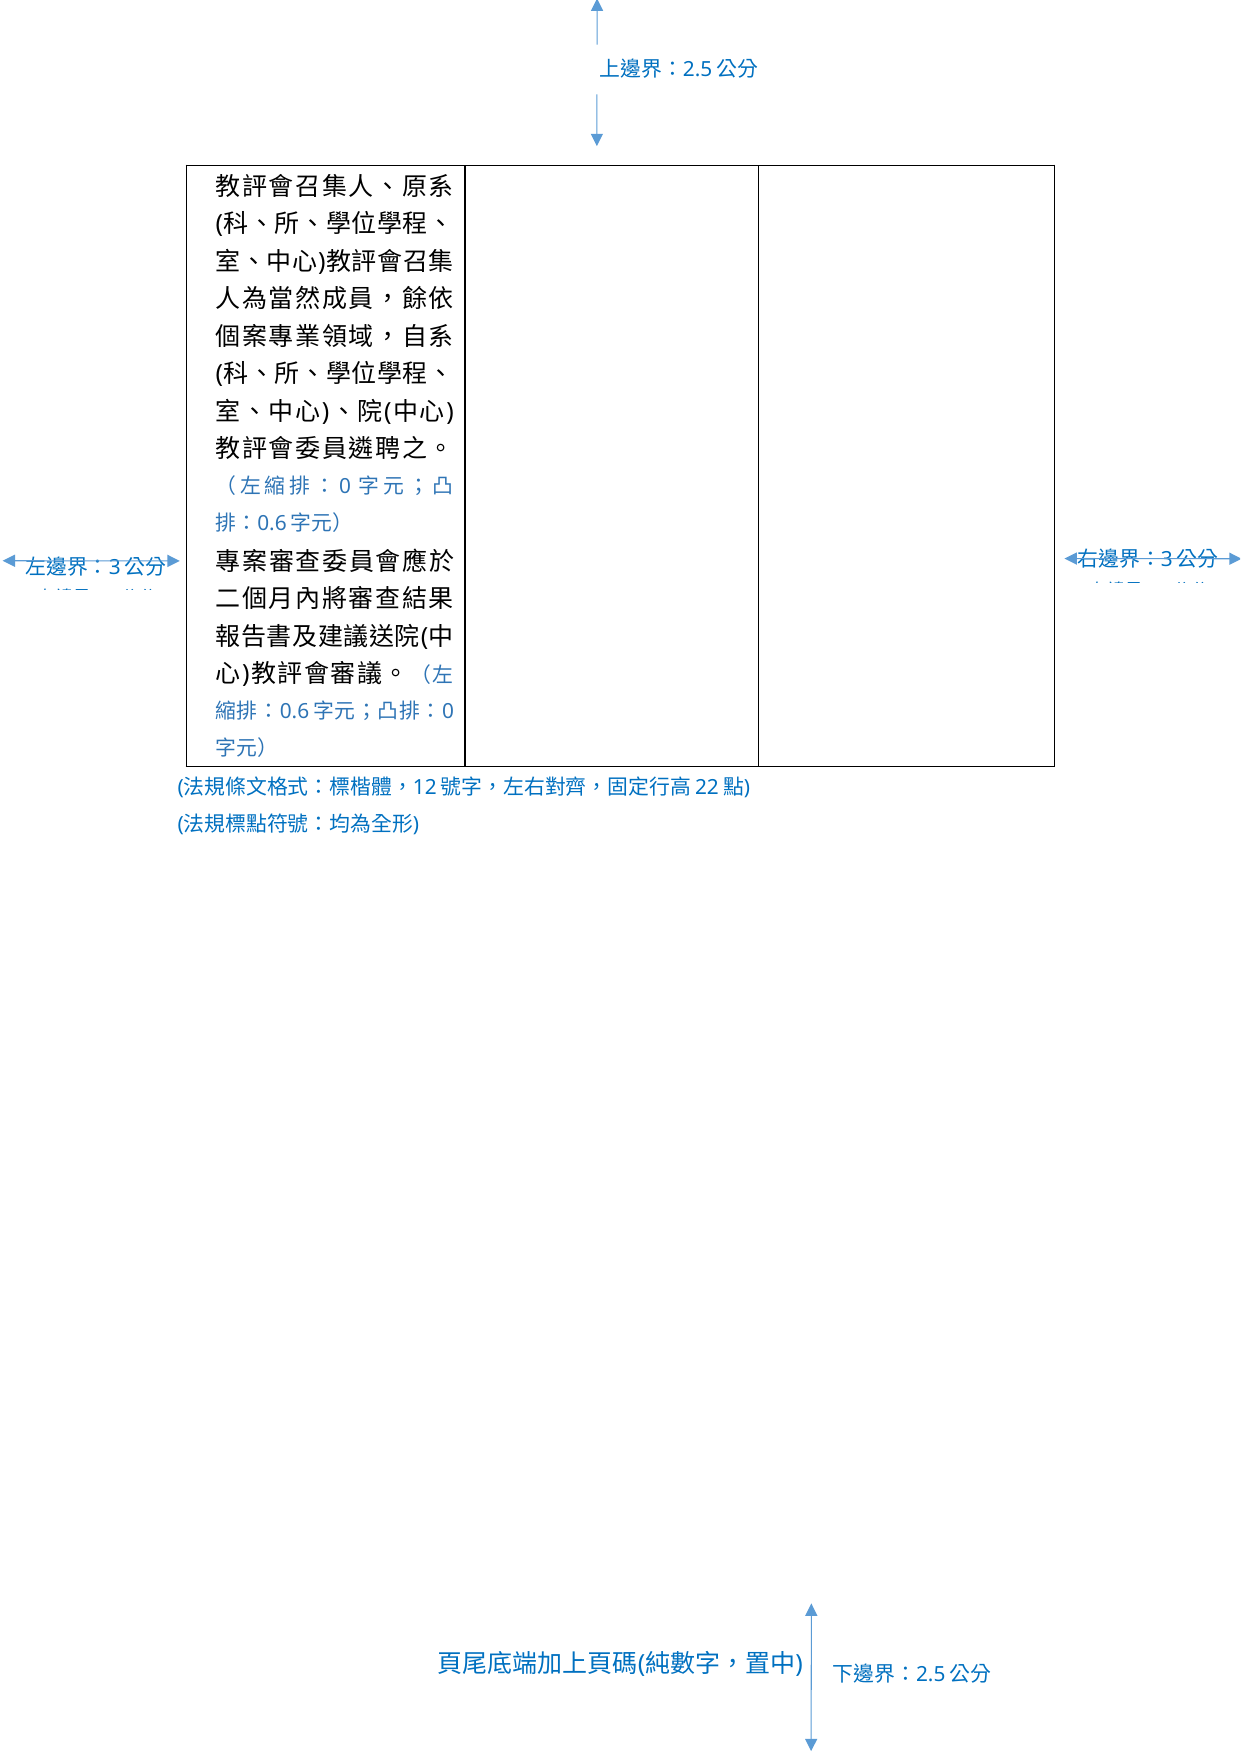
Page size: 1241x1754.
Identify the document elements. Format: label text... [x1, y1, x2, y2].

text (法規條文格式：標楷體，12號字，左右對齊，固定行高22點) [177, 767, 1063, 804]
text 下邊界：2.5公分 [832, 1658, 999, 1688]
text 右邊界：3公分 [1077, 542, 1240, 558]
text 右邊界：3公分 [1077, 560, 1240, 573]
table_cell [759, 166, 1054, 766]
table_cell 教評會召集人、原系(科、所、學位學程、室、中心)教評會召集人為當然成員，餘依個案專業領域，自系(科、所、學位學程、室、中心)、院(中心)教評會委員遴聘之。（左縮排：0字元；凸排：0.6字元） 專案審查委員會應於二個月內將審查結果報告書及建議送院(中心)教評會審議。（左縮排：0.6字元；凸排：0字元） [187, 166, 464, 766]
text 上邊界：2.5公分 [599, 52, 772, 83]
text 頁尾底端加上頁碼(純數字，置中) [430, 1643, 810, 1679]
text (法規標點符號：均為全形) [177, 804, 1063, 842]
table_cell [466, 166, 758, 766]
text 左邊界：3公分 [25, 550, 186, 580]
